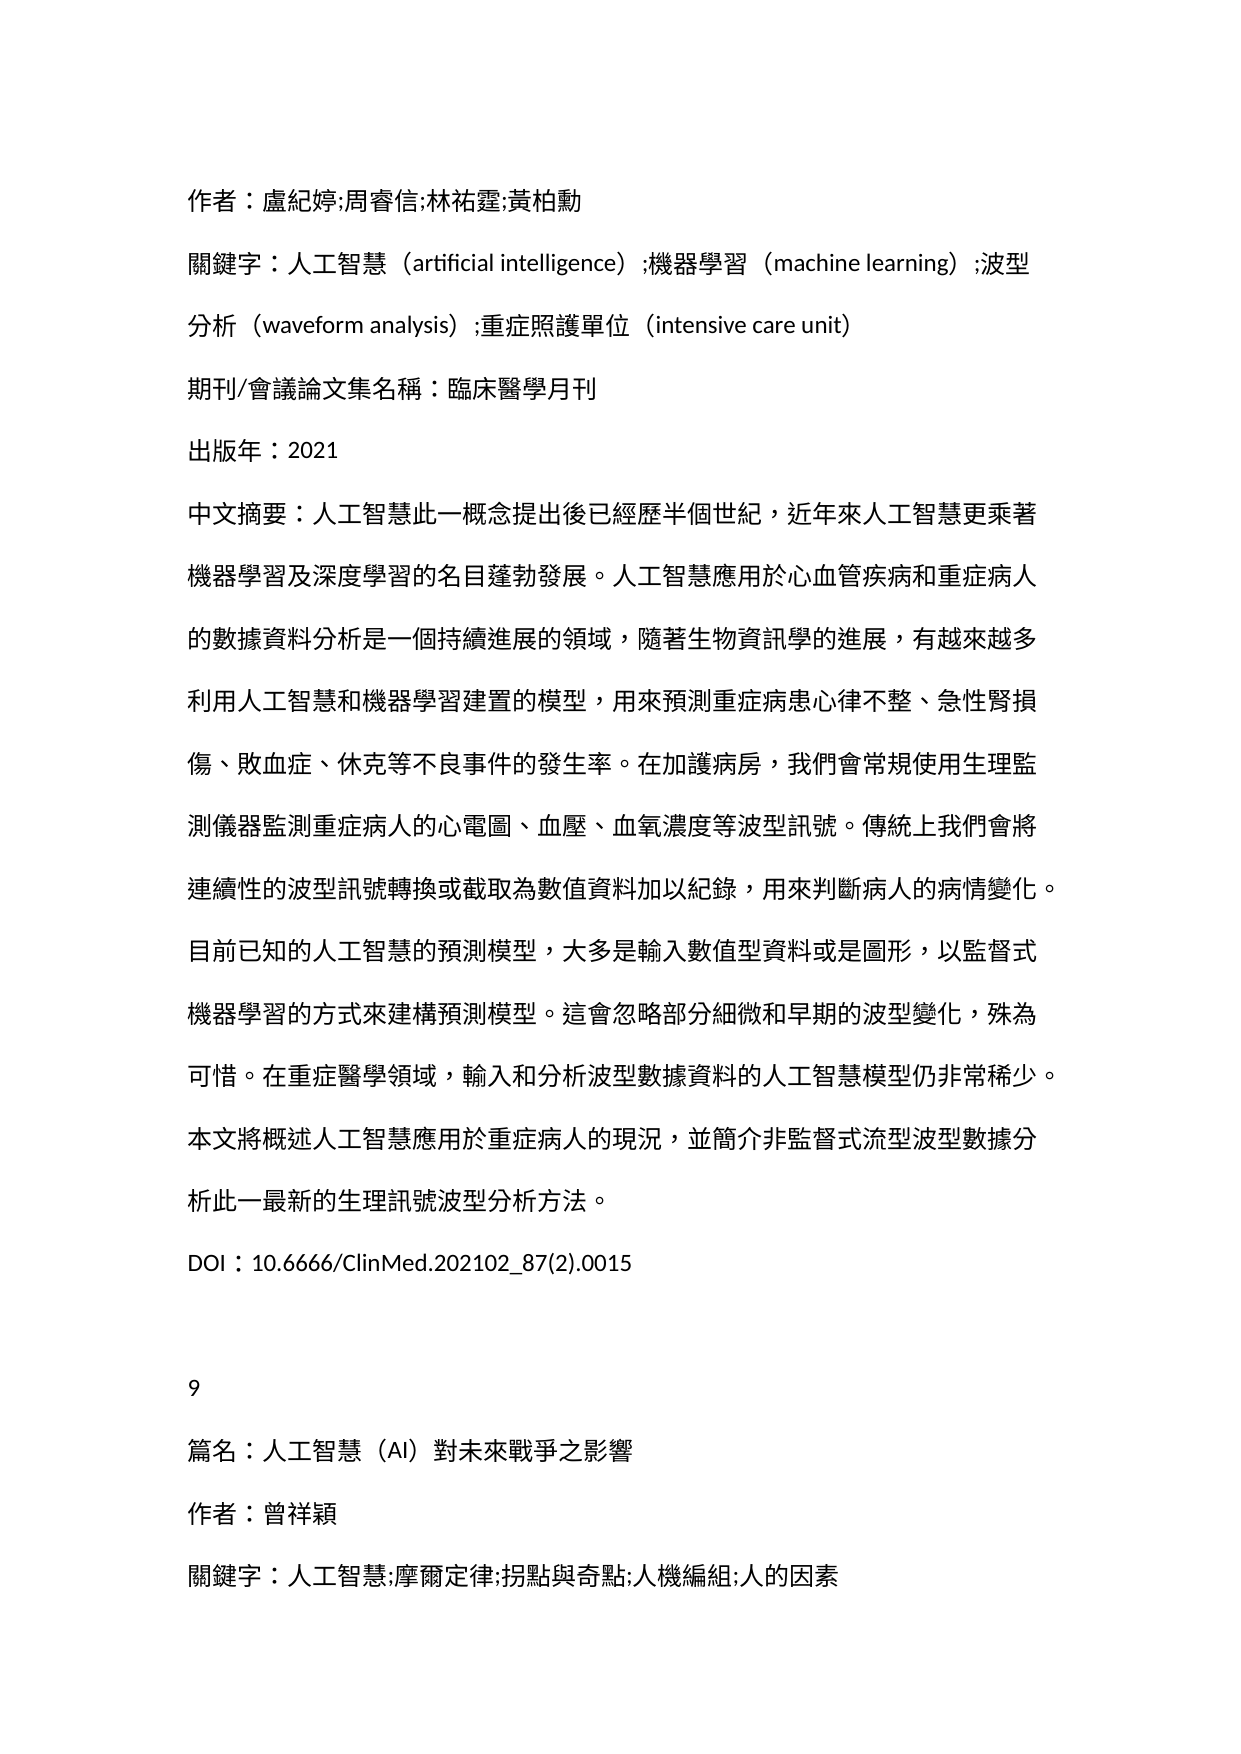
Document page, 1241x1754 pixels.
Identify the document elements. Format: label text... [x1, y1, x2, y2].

text 篇名：人工智慧（AI）對未來戰爭之影響 [187, 1408, 1053, 1471]
text 9 [187, 1346, 1053, 1408]
text 作者：曾祥穎 [187, 1471, 1053, 1533]
text 關鍵字：人工智慧（artificial intelligence）;機器學習（machine learning）;波型分析（waveform analysis）;重症照護單位（intensive care unit） [187, 221, 1053, 346]
text 期刊/會議論文集名稱：臨床醫學月刊 [187, 346, 1053, 408]
text 作者：盧紀婷;周睿信;林祐霆;黃柏勳 [187, 158, 1053, 221]
text 出版年：2021 [187, 408, 1053, 471]
text 中文摘要：人工智慧此一概念提出後已經歷半個世紀，近年來人工智慧更乘著機器學習及深度學習的名目蓬勃發展。人工智慧應用於心血管疾病和重症病人的數據資料分析是一個持續進展的領域，隨著生物資訊學的進展，有越來越多利用人工智慧和機器學習建置的模型，用來預測重症病患心律不整、急性腎損傷、敗血症、休克等不良事件的發生率。在加護病房，我們會常規使用生理監測儀器監測重症病人的心電圖、血壓、血氧濃度等波型訊號。傳統上我們會將連續性的波型訊號轉換或截取為數值資料加以紀錄，用來判斷病人的病情變化。目前已知的人工智慧的預測模型，大多是輸入數值型資料或是圖形，以監督式機器學習的方式來建構預測模型。這會忽略部分細微和早期的波型變化，殊為可惜。在重症醫學領域，輸入和分析波型數據資料的人工智慧模型仍非常稀少。本文將概述人工智慧應用於重症病人的現況，並簡介非監督式流型波型數據分析此一最新的生理訊號波型分析方法。 [187, 471, 1053, 1221]
text 關鍵字：人工智慧;摩爾定律;拐點與奇點;人機編組;人的因素 [187, 1533, 1053, 1596]
text DOI：10.6666/ClinMed.202102_87(2).0015 [187, 1221, 1053, 1283]
